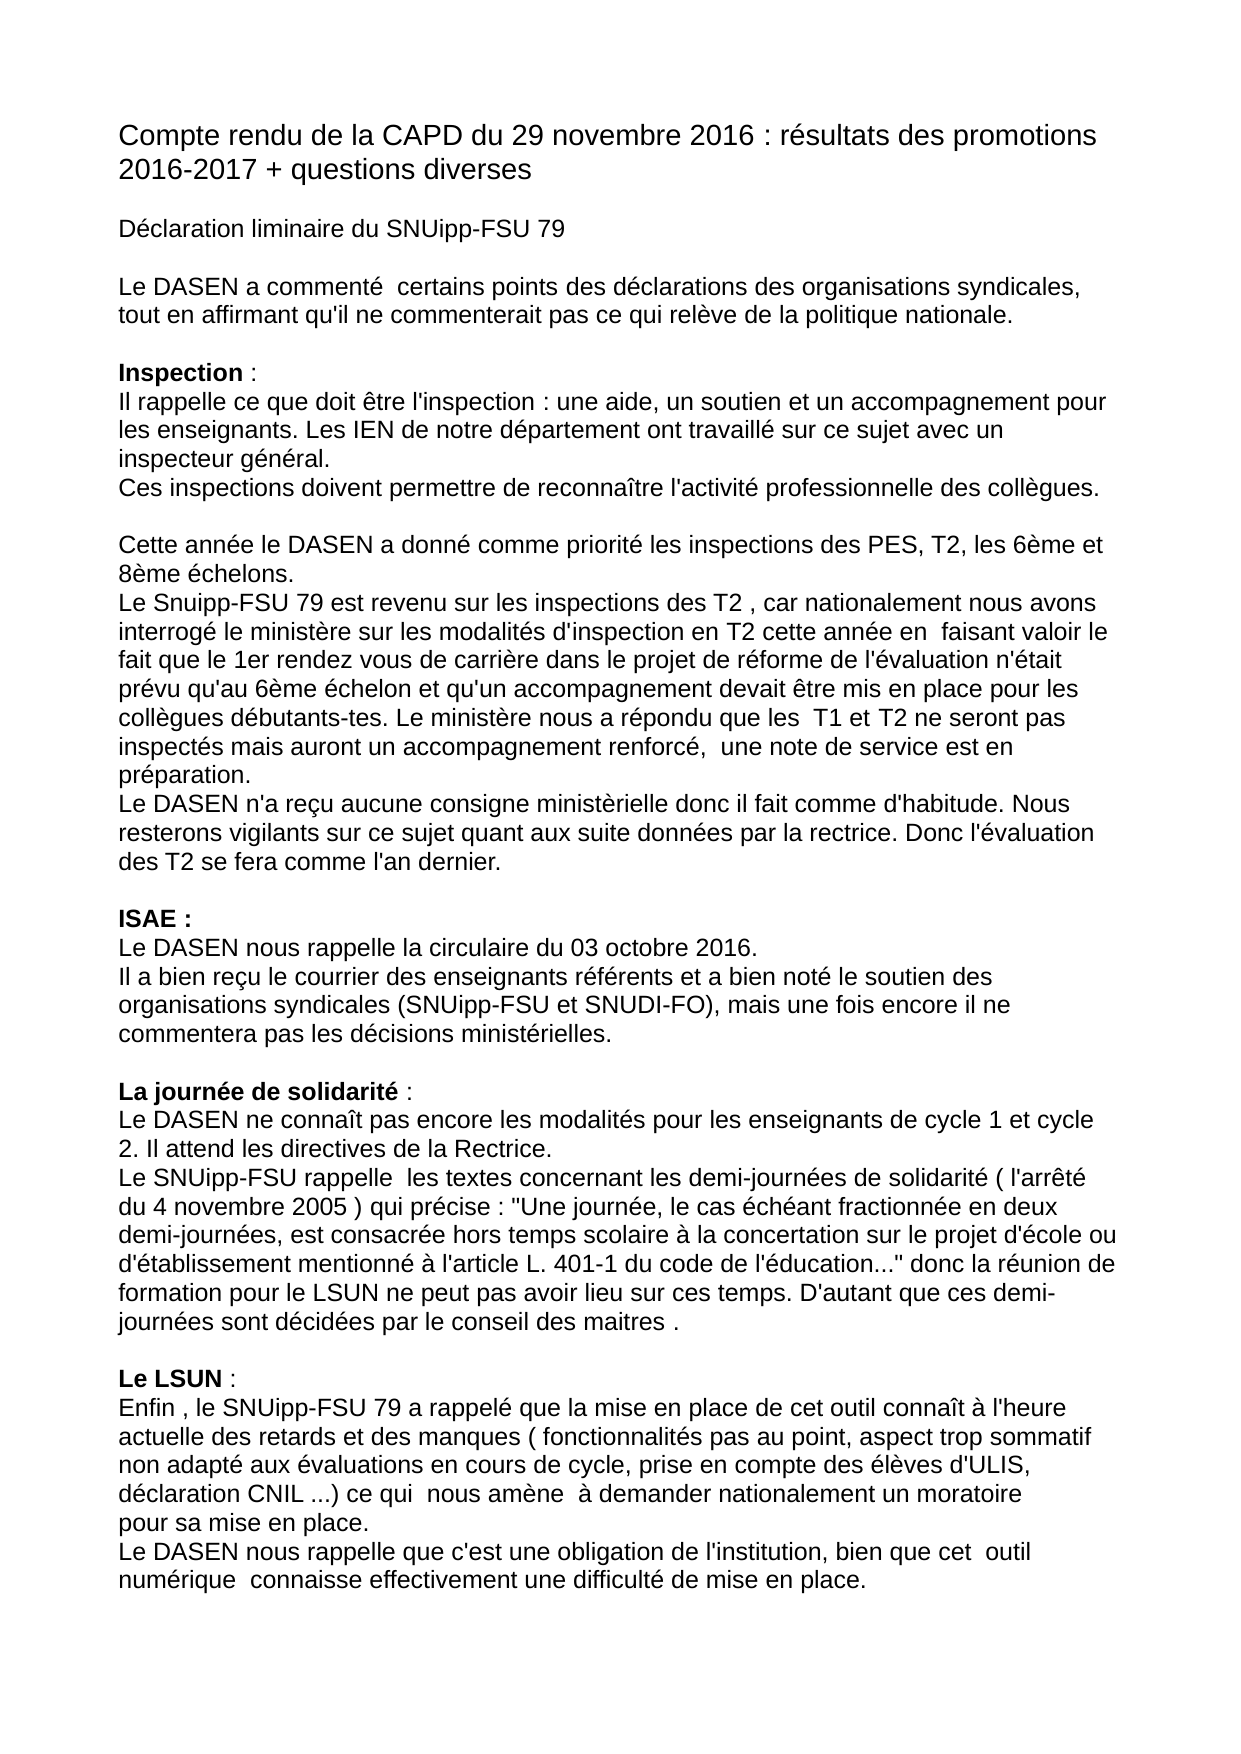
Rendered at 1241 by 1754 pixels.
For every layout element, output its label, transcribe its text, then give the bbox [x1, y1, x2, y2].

text Inspection : [118, 358, 1122, 386]
text Le DASEN a commenté certains points des déclarations des organisations syndicales, tout en affirmant qu'il ne commenterait pas ce qui relève de la politique nationale. [118, 271, 1122, 329]
text Le LSUN : [118, 1364, 1122, 1393]
text Le Snuipp-FSU 79 est revenu sur les inspections des T2 , car nationalement nous avons interrogé le ministère sur les modalités d'inspection en T2 cette année en faisant valoir le fait que le 1er rendez vous de carrière dans le projet de réforme de l'évaluation n'était prévu qu'au 6ème échelon et qu'un accompagnement devait être mis en place pour les collègues débutants-tes. Le ministère nous a répondu que les T1 et T2 ne seront pas inspectés mais auront un accompagnement renforcé, une note de service est en préparation. [118, 588, 1122, 789]
text Cette année le DASEN a donné comme priorité les inspections des PES, T2, les 6ème et 8ème échelons. [118, 530, 1122, 588]
text Le DASEN n'a reçu aucune consigne ministèrielle donc il fait comme d'habitude. Nous resterons vigilants sur ce sujet quant aux suite données par la rectrice. Donc l'évaluation des T2 se fera comme l'an dernier. [118, 789, 1122, 875]
text La journée de solidarité : [118, 1076, 1122, 1105]
text Le DASEN nous rappelle que c'est une obligation de l'institution, bien que cet outil numérique connaisse effectivement une difficulté de mise en place. [118, 1536, 1122, 1594]
text déclaration CNIL ...) ce qui nous amène à demander nationalement un moratoire [118, 1479, 1122, 1508]
text Compte rendu de la CAPD du 29 novembre 2016 : résultats des promotions 2016-2017 + questions diverses [118, 118, 1122, 185]
text Le DASEN ne connaît pas encore les modalités pour les enseignants de cycle 1 et cycle 2. Il attend les directives de la Rectrice. [118, 1105, 1122, 1163]
text Il a bien reçu le courrier des enseignants référents et a bien noté le soutien des organisations syndicales (SNUipp-FSU et SNUDI-FO), mais une fois encore il ne commentera pas les décisions ministérielles. [118, 961, 1122, 1048]
text Ces inspections doivent permettre de reconnaître l'activité professionnelle des collègues. [118, 473, 1122, 501]
text Enfin , le SNUipp-FSU 79 a rappelé que la mise en place de cet outil connaît à l'heure actuelle des retards et des manques ( fonctionnalités pas au point, aspect trop sommatif non adapté aux évaluations en cours de cycle, prise en compte des élèves d'ULIS, [118, 1393, 1122, 1479]
text Il rappelle ce que doit être l'inspection : une aide, un soutien et un accompagnement pour les enseignants. Les IEN de notre département ont travaillé sur ce sujet avec un inspecteur général. [118, 386, 1122, 473]
text ISAE : [118, 904, 1122, 933]
text pour sa mise en place. [118, 1508, 1122, 1536]
text Le DASEN nous rappelle la circulaire du 03 octobre 2016. [118, 933, 1122, 961]
text Le SNUipp-FSU rappelle les textes concernant les demi-journées de solidarité ( l'arrêté du 4 novembre 2005 ) qui précise : "Une journée, le cas échéant fractionnée en deux demi-journées, est consacrée hors temps scolaire à la concertation sur le projet d'école ou d'établissement mentionné à l'article L. 401-1 du code de l'éducation..." donc la réunion de formation pour le LSUN ne peut pas avoir lieu sur ces temps. D'autant que ces demi-journées sont décidées par le conseil des maitres . [118, 1163, 1122, 1335]
text Déclaration liminaire du SNUipp-FSU 79 [118, 214, 1122, 243]
